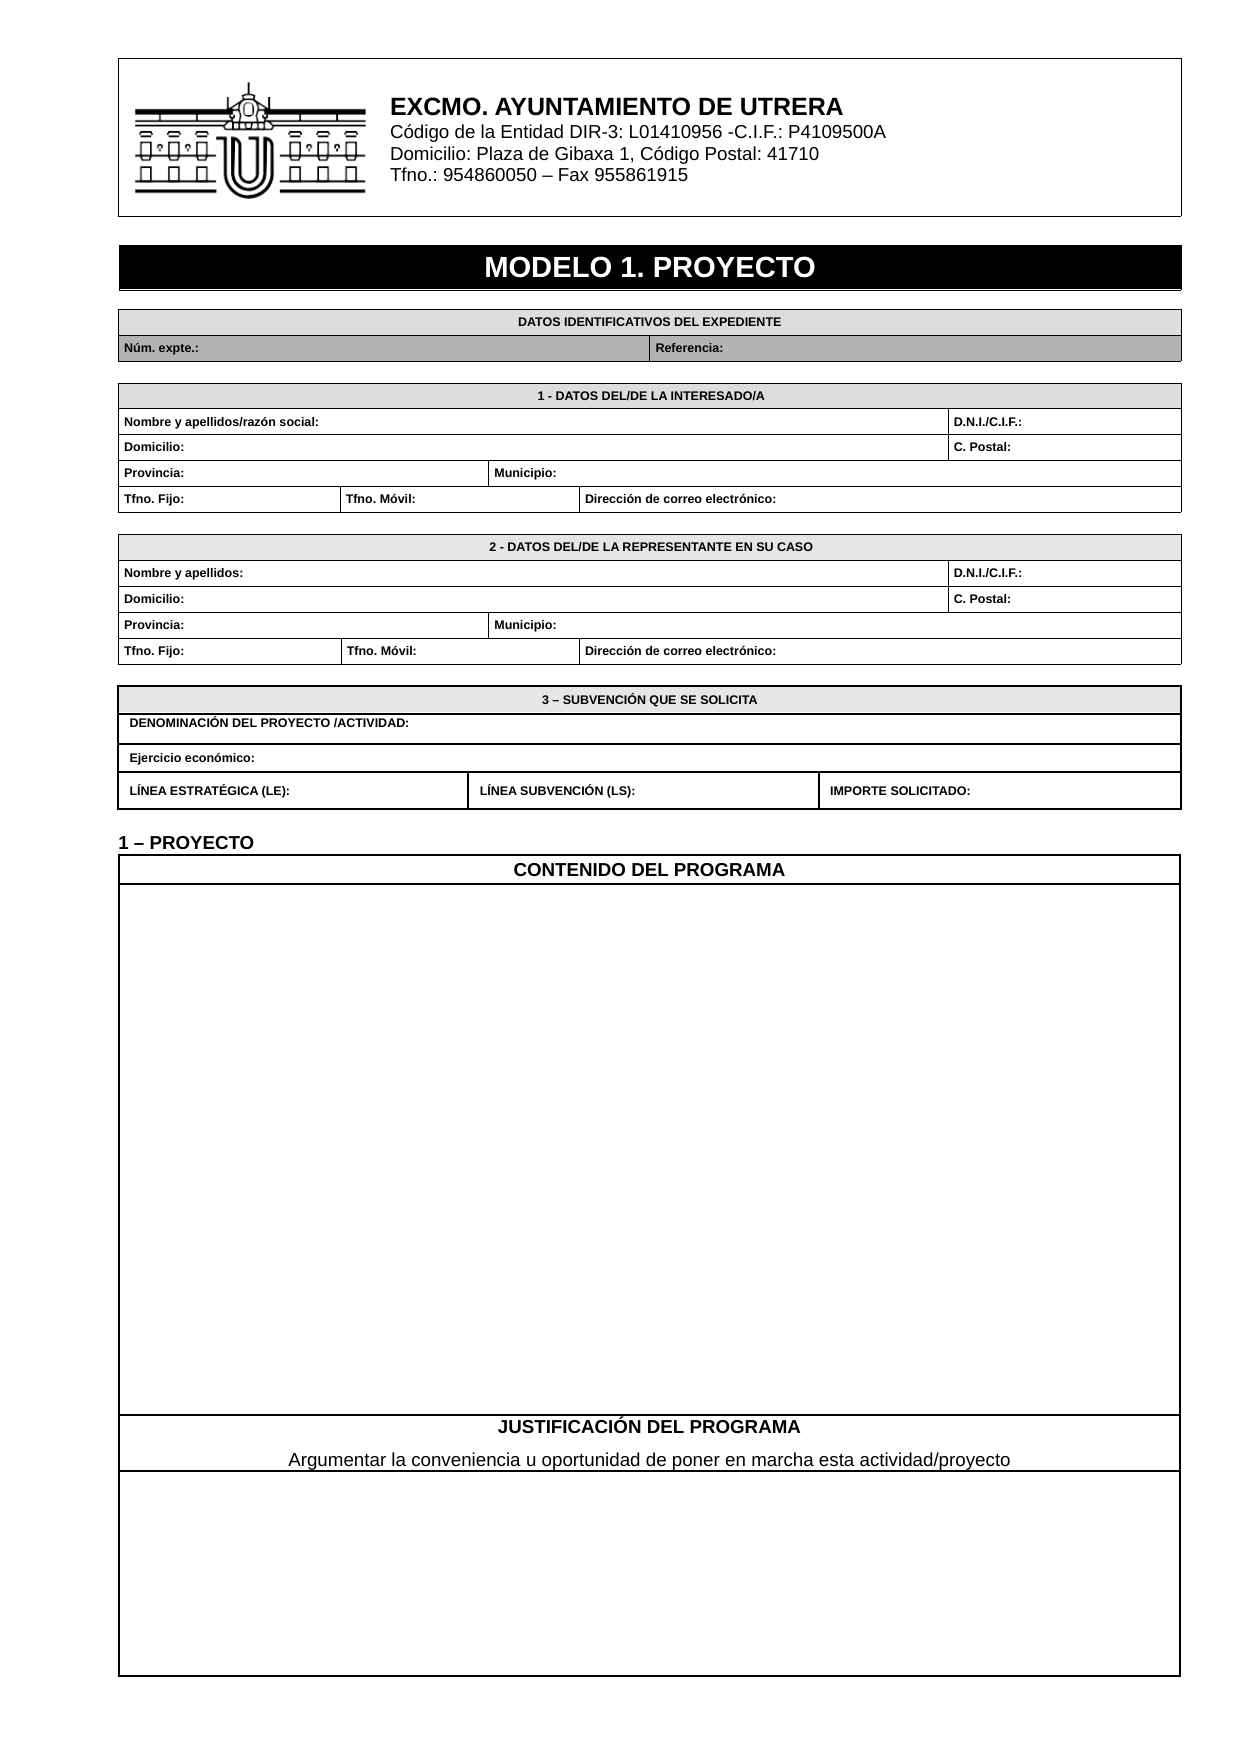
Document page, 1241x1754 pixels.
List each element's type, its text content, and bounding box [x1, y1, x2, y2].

table_header 1 - DATOS DEL/DE LA INTERESADO/A [119, 384, 1181, 408]
table_header 3 – SUBVENCIÓN QUE SE SOLICITA [119, 687, 1180, 712]
table_cell C. Postal: [949, 587, 1181, 612]
picture [132, 81, 369, 200]
table_cell [120, 1472, 1179, 1675]
table_cell Provincia: [119, 613, 488, 637]
table_cell LÍNEA ESTRATÉGICA (LE): [119, 773, 467, 808]
table_header MODELO 1. PROYECTO [120, 246, 1181, 289]
table_cell JUSTIFICACIÓN DEL PROGRAMA Argumentar la conveniencia u oportunidad de poner en marcha esta actividad/proyecto [120, 1416, 1179, 1470]
table_cell Domicilio: [119, 587, 948, 612]
table_cell Municipio: [489, 461, 1181, 486]
table_cell D.N.I./C.I.F.: [949, 561, 1181, 586]
table_header CONTENIDO DEL PROGRAMA [120, 856, 1179, 883]
table_cell D.N.I./C.I.F.: [949, 409, 1181, 434]
table_cell Ejercicio económico: [119, 745, 1180, 771]
table_cell Dirección de correo electrónico: [580, 487, 1181, 512]
table_cell Nombre y apellidos/razón social: [119, 409, 948, 434]
table_cell Tfno. Fijo: [119, 639, 341, 663]
table_cell Núm. expte.: [119, 336, 649, 361]
table_cell Referencia: [650, 336, 1181, 361]
table_cell [120, 885, 1179, 1414]
table_cell IMPORTE SOLICITADO: [820, 773, 1180, 808]
table_cell C. Postal: [949, 435, 1181, 460]
table_header DATOS IDENTIFICATIVOS DEL EXPEDIENTE [119, 310, 1181, 335]
table_cell Dirección de correo electrónico: [580, 639, 1181, 663]
table_cell LÍNEA SUBVENCIÓN (LS): [469, 773, 818, 808]
table_header 2 - DATOS DEL/DE LA REPRESENTANTE EN SU CASO [119, 535, 1181, 560]
table_cell Tfno. Móvil: [342, 639, 579, 663]
table_cell Tfno. Fijo: [119, 487, 340, 512]
table_cell DENOMINACIÓN DEL PROYECTO /ACTIVIDAD: [119, 715, 1180, 742]
table_cell Tfno. Móvil: [341, 487, 579, 512]
table_cell Nombre y apellidos: [119, 561, 948, 586]
table_cell Provincia: [119, 461, 488, 486]
table_cell Municipio: [489, 613, 1181, 637]
text 1 – PROYECTO [118, 832, 1181, 853]
table_cell Domicilio: [119, 435, 948, 460]
